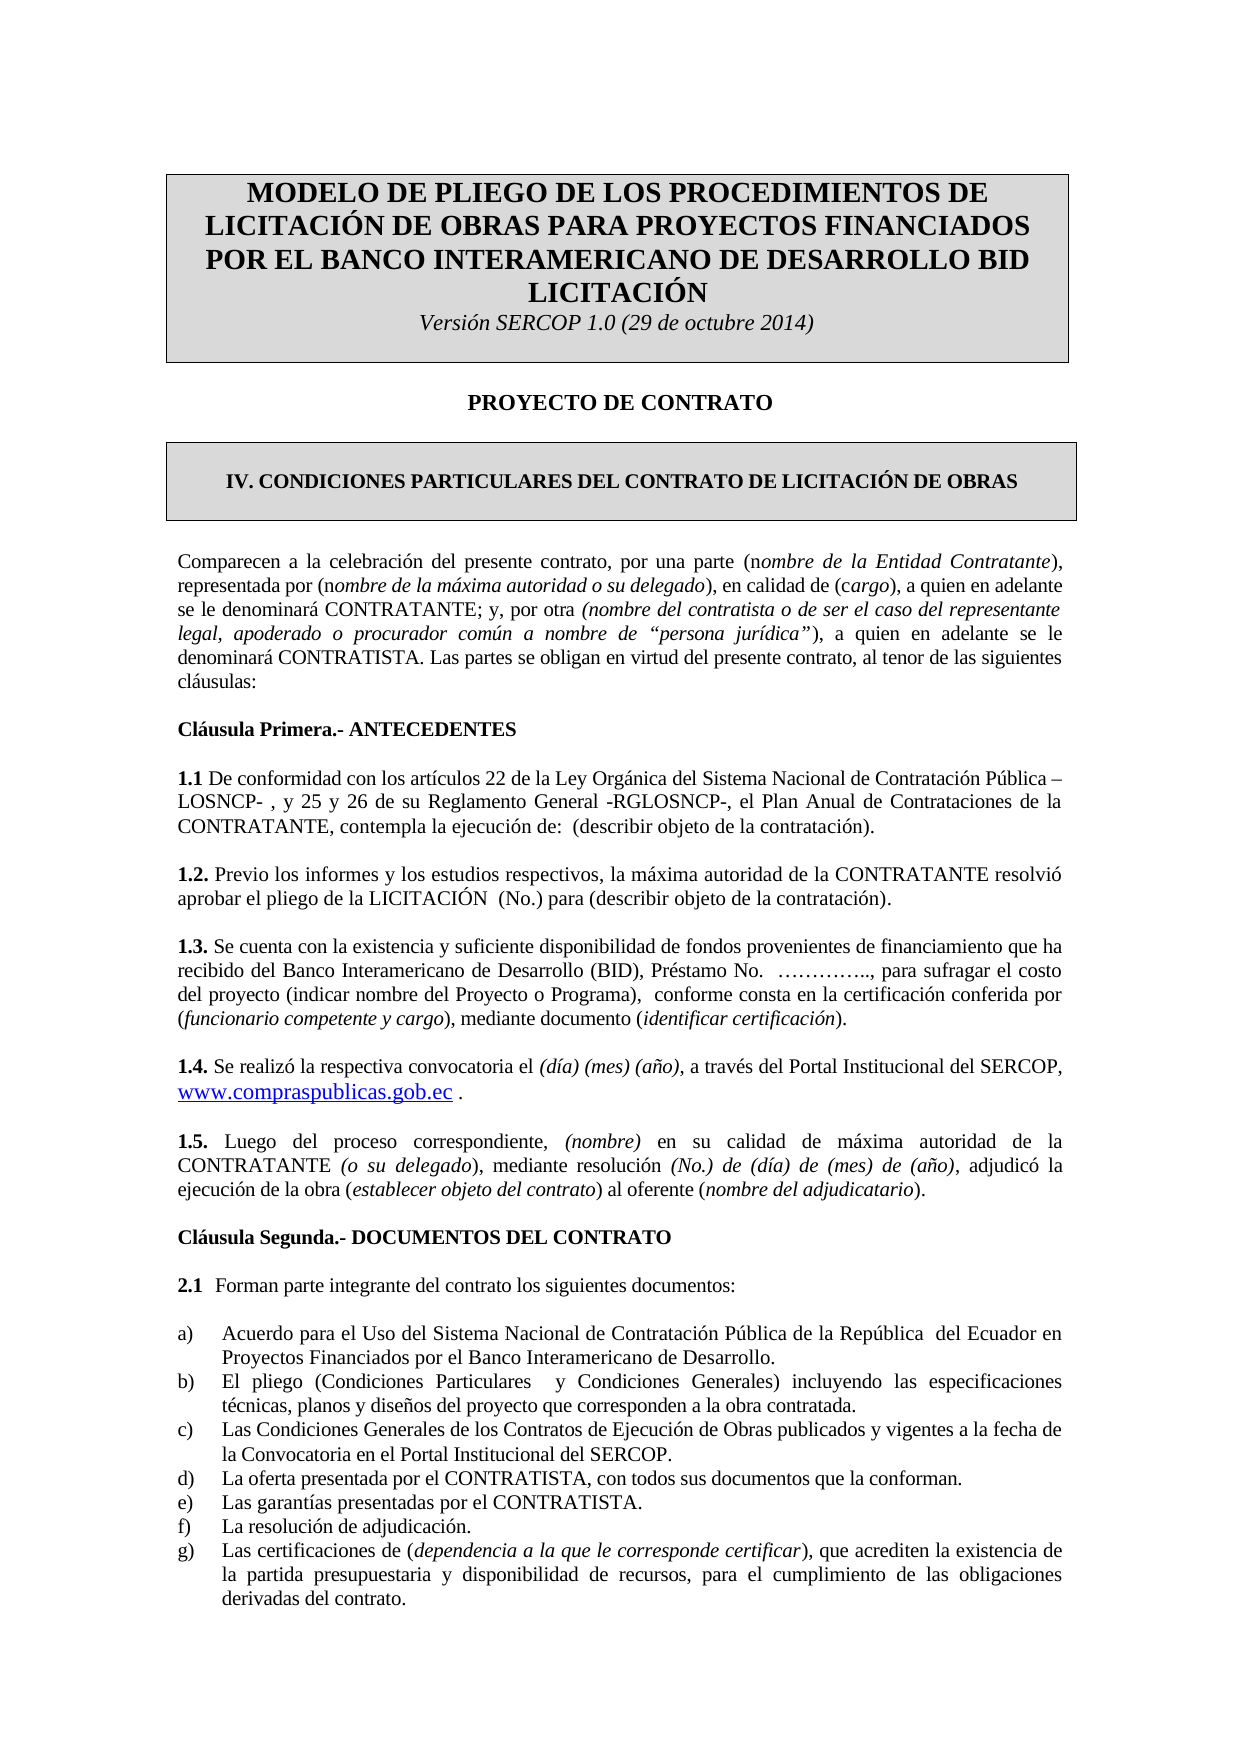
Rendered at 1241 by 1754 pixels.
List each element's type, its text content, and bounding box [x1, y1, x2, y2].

list Acuerdo para el Uso del Sistema Nacional de Contratación Pública de la República del Ecuador en Proyectos Financiados por el Banco Interamericano de Desarrollo. [177, 1321, 1063, 1369]
text PROYECTO DE CONTRATO [177, 389, 1063, 416]
text 1.2. Previo los informes y los estudios respectivos, la máxima autoridad de la CONTRATANTE resolvió aprobar el pliego de la LICITACIÓN (No.) para (describir objeto de la contratación). [177, 862, 1063, 910]
list La resolución de adjudicación. [177, 1514, 1063, 1538]
list Las garantías presentadas por el CONTRATISTA. [177, 1489, 1063, 1514]
list Las certificaciones de (dependencia a la que le corresponde certificar), que acrediten la existencia de la partida presupuestaria y disponibilidad de recursos, para el cumplimiento de las obligaciones derivadas del contrato. [177, 1538, 1063, 1610]
table_header MODELO DE PLIEGO DE LOS PROCEDIMIENTOS DE LICITACIÓN DE OBRAS PARA PROYECTOS FINANCIADOS POR EL BANCO INTERAMERICANO DE DESARROLLO BID LICITACIÓN Versión SERCOP 1.0 (29 de octubre 2014) [167, 175, 1068, 362]
text 1.5. Luego del proceso correspondiente, (nombre) en su calidad de máxima autoridad de la CONTRATANTE (o su delegado), mediante resolución (No.) de (día) de (mes) de (año), adjudicó la ejecución de la obra (establecer objeto del contrato) al oferente (nombre del adjudicatario). [177, 1129, 1063, 1201]
list Forman parte integrante del contrato los siguientes documentos: [177, 1273, 1063, 1297]
text 1.4. Se realizó la respectiva convocatoria el (día) (mes) (año), a través del Portal Institucional del SERCOP, www.compraspublicas.gob.ec . [177, 1054, 1063, 1104]
list Las Condiciones Generales de los Contratos de Ejecución de Obras publicados y vigentes a la fecha de la Convocatoria en el Portal Institucional del SERCOP. [177, 1417, 1063, 1466]
list La oferta presentada por el CONTRATISTA, con todos sus documentos que la conforman. [177, 1466, 1063, 1489]
text Cláusula Segunda.- DOCUMENTOS DEL CONTRATO [177, 1225, 1063, 1249]
table_header IV. CONDICIONES PARTICULARES DEL CONTRATO DE LICITACIÓN DE OBRAS [167, 443, 1076, 520]
text 1.1 De conformidad con los artículos 22 de la Ley Orgánica del Sistema Nacional de Contratación Pública –LOSNCP- , y 25 y 26 de su Reglamento General -RGLOSNCP-, el Plan Anual de Contrataciones de la CONTRATANTE, contempla la ejecución de: (describir objeto de la contratación). [177, 765, 1063, 838]
text 1.3. Se cuenta con la existencia y suficiente disponibilidad de fondos provenientes de financiamiento que ha recibido del Banco Interamericano de Desarrollo (BID), Préstamo No. ………….., para sufragar el costo del proyecto (indicar nombre del Proyecto o Programa), conforme consta en la certificación conferida por (funcionario competente y cargo), mediante documento (identificar certificación). [177, 934, 1063, 1030]
text Comparecen a la celebración del presente contrato, por una parte (nombre de la Entidad Contratante), representada por (nombre de la máxima autoridad o su delegado), en calidad de (cargo), a quien en adelante se le denominará CONTRATANTE; y, por otra (nombre del contratista o de ser el caso del representante legal, apoderado o procurador común a nombre de “persona jurídica”), a quien en adelante se le denominará CONTRATISTA. Las partes se obligan en virtud del presente contrato, al tenor de las siguientes cláusulas: [177, 549, 1063, 693]
list El pliego (Condiciones Particulares y Condiciones Generales) incluyendo las especificaciones técnicas, planos y diseños del proyecto que corresponden a la obra contratada. [177, 1369, 1063, 1417]
text Cláusula Primera.- ANTECEDENTES [177, 717, 1063, 741]
